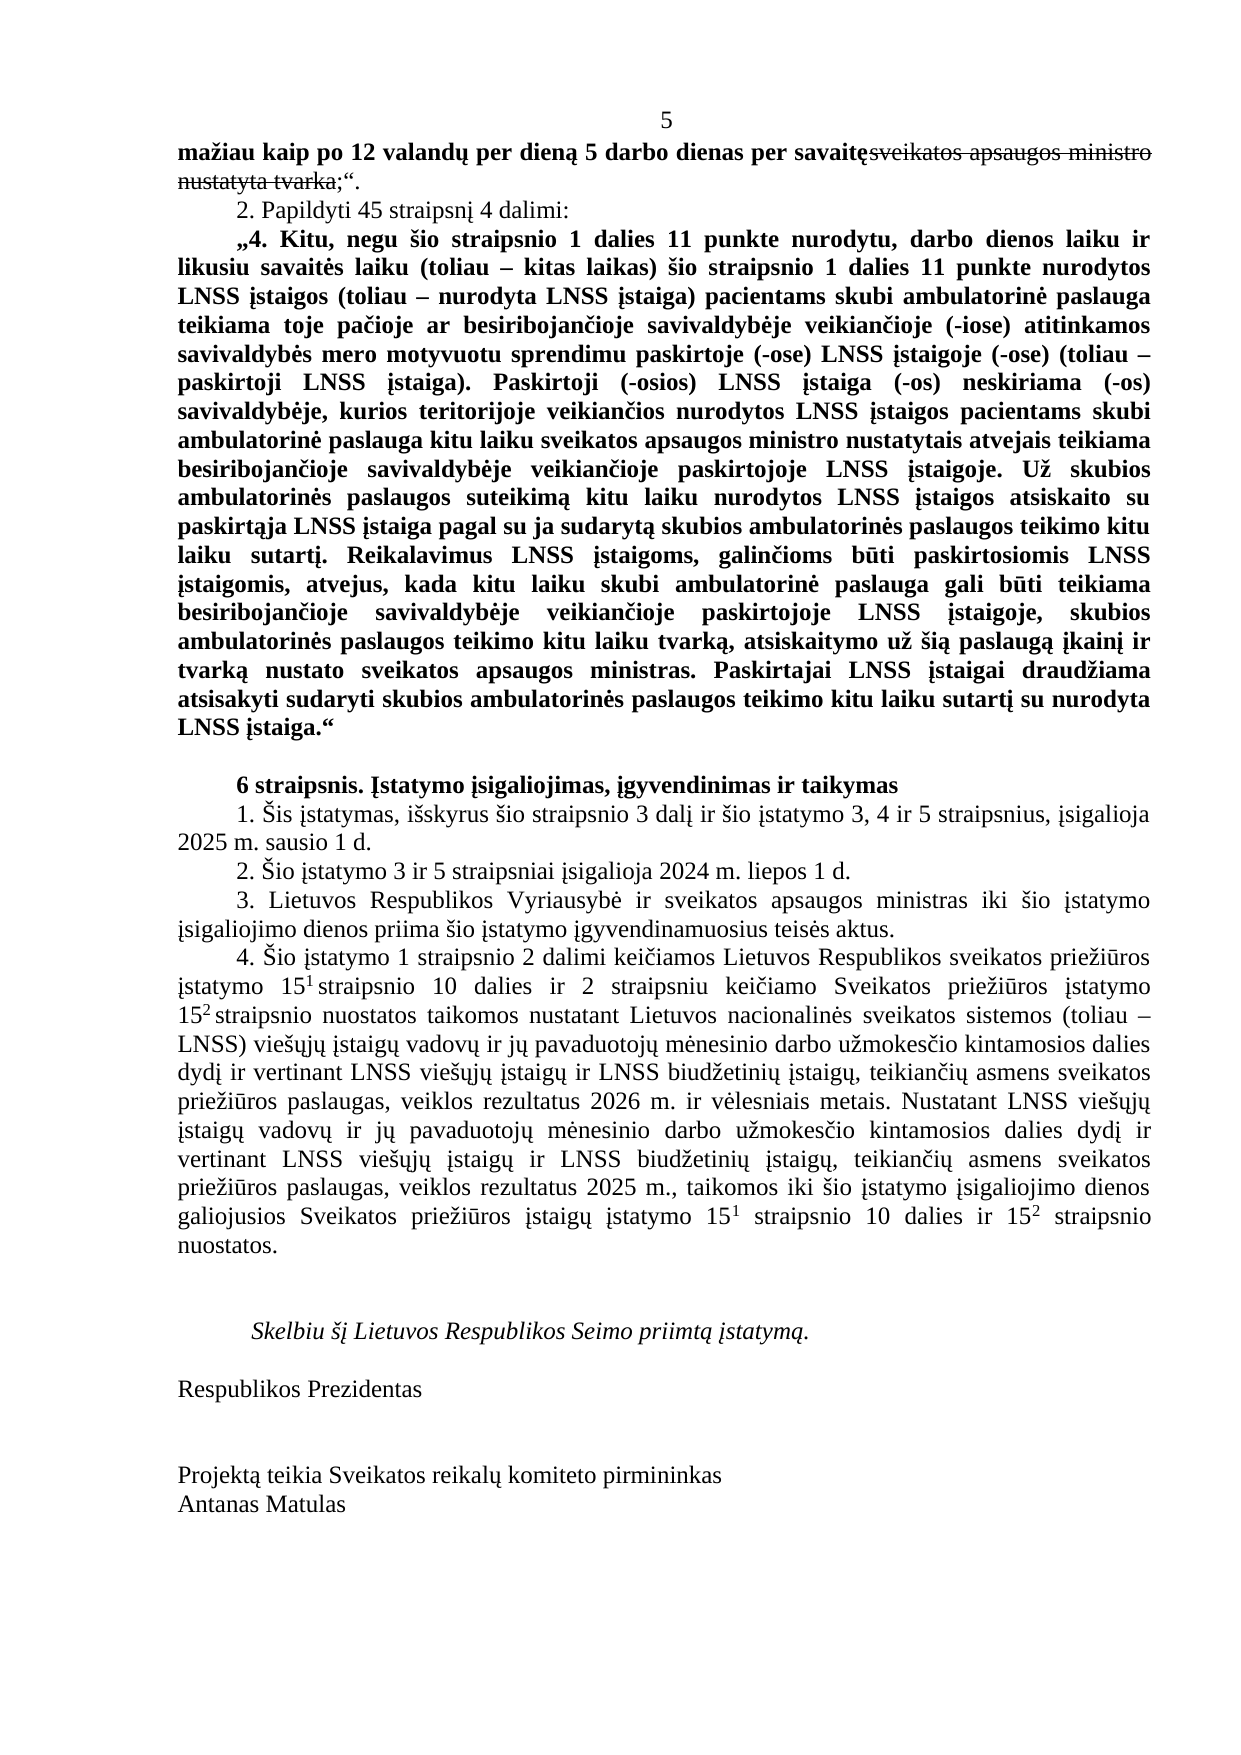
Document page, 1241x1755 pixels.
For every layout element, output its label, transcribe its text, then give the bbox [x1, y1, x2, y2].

text 4. Šio įstatymo 1 straipsnio 2 dalimi keičiamos Lietuvos Respublikos sveikatos priežiūros įstatymo 151 straipsnio 10 dalies ir 2 straipsniu keičiamo Sveikatos priežiūros įstatymo 152 straipsnio nuostatos taikomos nustatant Lietuvos nacionalinės sveikatos sistemos (toliau – LNSS) viešųjų įstaigų vadovų ir jų pavaduotojų mėnesinio darbo užmokesčio kintamosios dalies dydį ir vertinant LNSS viešųjų įstaigų ir LNSS biudžetinių įstaigų, teikiančių asmens sveikatos priežiūros paslaugas, veiklos rezultatus 2026 m. ir vėlesniais metais. Nustatant LNSS viešųjų įstaigų vadovų ir jų pavaduotojų mėnesinio darbo užmokesčio kintamosios dalies dydį ir vertinant LNSS viešųjų įstaigų ir LNSS biudžetinių įstaigų, teikiančių asmens sveikatos priežiūros paslaugas, veiklos rezultatus 2025 m., taikomos iki šio įstatymo įsigaliojimo dienos galiojusios Sveikatos priežiūros įstaigų įstatymo 151 straipsnio 10 dalies ir 152 straipsnio nuostatos. [177, 942, 1152, 1259]
text 6 straipsnis. Įstatymo įsigaliojimas, įgyvendinimas ir taikymas [177, 770, 1152, 799]
text „4. Kitu, negu šio straipsnio 1 dalies 11 punkte nurodytu, darbo dienos laiku ir likusiu savaitės laiku (toliau – kitas laikas) šio straipsnio 1 dalies 11 punkte nurodytos LNSS įstaigos (toliau – nurodyta LNSS įstaiga) pacientams skubi ambulatorinė paslauga teikiama toje pačioje ar besiribojančioje savivaldybėje veikiančioje (-iose) atitinkamos savivaldybės mero motyvuotu sprendimu paskirtoje (-ose) LNSS įstaigoje (-ose) (toliau – paskirtoji LNSS įstaiga). Paskirtoji (-osios) LNSS įstaiga (-os) neskiriama (-os) savivaldybėje, kurios teritorijoje veikiančios nurodytos LNSS įstaigos pacientams skubi ambulatorinė paslauga kitu laiku sveikatos apsaugos ministro nustatytais atvejais teikiama besiribojančioje savivaldybėje veikiančioje paskirtojoje LNSS įstaigoje. Už skubios ambulatorinės paslaugos suteikimą kitu laiku nurodytos LNSS įstaigos atsiskaito su paskirtąja LNSS įstaiga pagal su ja sudarytą skubios ambulatorinės paslaugos teikimo kitu laiku sutartį. Reikalavimus LNSS įstaigoms, galinčioms būti paskirtosiomis LNSS įstaigomis, atvejus, kada kitu laiku skubi ambulatorinė paslauga gali būti teikiama besiribojančioje savivaldybėje veikiančioje paskirtojoje LNSS įstaigoje, skubios ambulatorinės paslaugos teikimo kitu laiku tvarką, atsiskaitymo už šią paslaugą įkainį ir tvarką nustato sveikatos apsaugos ministras. Paskirtajai LNSS įstaigai draudžiama atsisakyti sudaryti skubios ambulatorinės paslaugos teikimo kitu laiku sutartį su nurodyta LNSS įstaiga.“ [177, 224, 1152, 741]
text 1. Šis įstatymas, išskyrus šio straipsnio 3 dalį ir šio įstatymo 3, 4 ir 5 straipsnius, įsigalioja 2025 m. sausio 1 d. [177, 799, 1152, 856]
text 3. Lietuvos Respublikos Vyriausybė ir sveikatos apsaugos ministras iki šio įstatymo įsigaliojimo dienos priima šio įstatymo įgyvendinamuosius teisės aktus. [177, 885, 1152, 942]
text Respublikos Prezidentas [177, 1374, 1152, 1402]
text mažiau kaip po 12 valandų per dieną 5 darbo dienas per savaitęsveikatos apsaugos ministro nustatyta tvarka;“. [177, 137, 1152, 195]
text 2. Šio įstatymo 3 ir 5 straipsniai įsigalioja 2024 m. liepos 1 d. [177, 856, 1152, 885]
text Antanas Matulas [177, 1489, 1152, 1517]
text 2. Papildyti 45 straipsnį 4 dalimi: [177, 195, 1152, 224]
text Projektą teikia Sveikatos reikalų komiteto pirmininkas [177, 1460, 1152, 1489]
text Skelbiu šį Lietuvos Respublikos Seimo priimtą įstatymą. [177, 1316, 1152, 1345]
